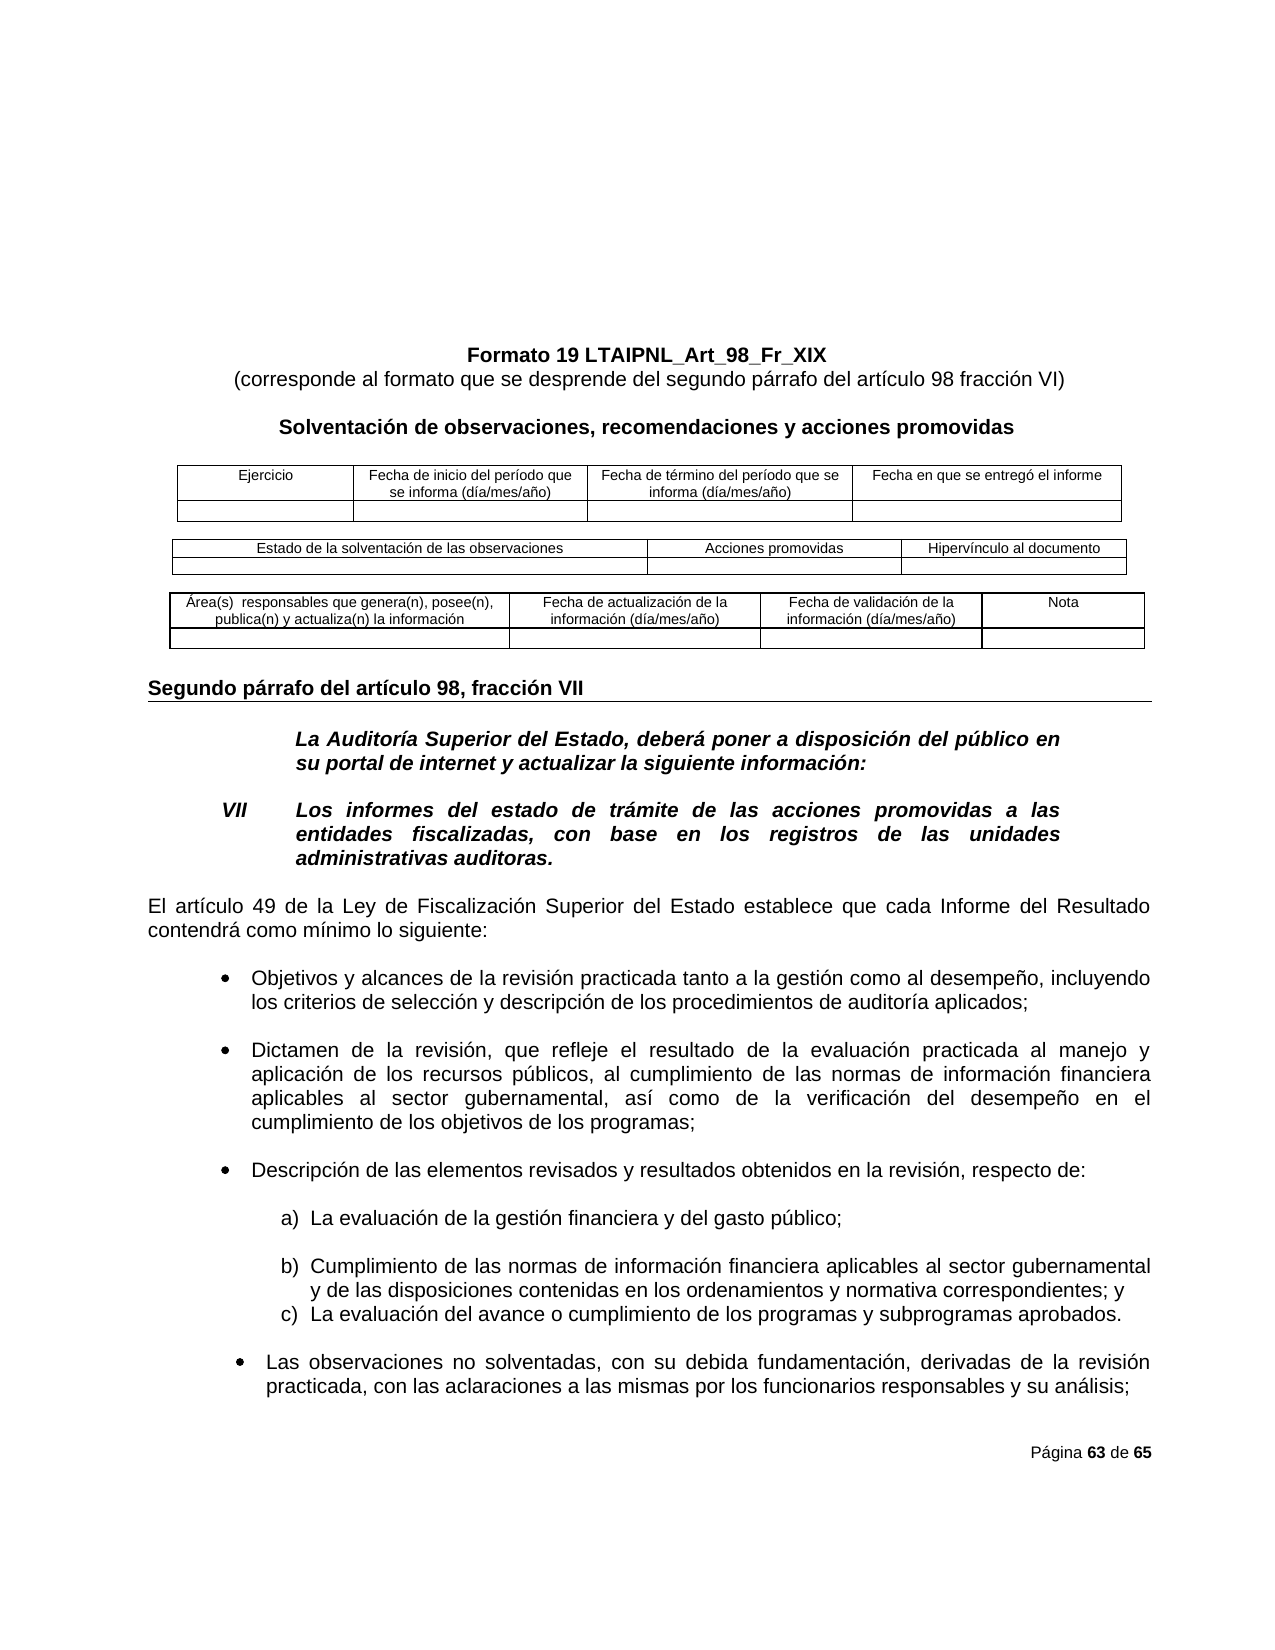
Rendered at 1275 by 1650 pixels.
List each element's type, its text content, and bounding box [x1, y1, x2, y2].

table_header Acciones promovidas [648, 540, 901, 557]
list Descripción de las elementos revisados y resultados obtenidos en la revisión, respecto de: [221, 1158, 1152, 1182]
text El artículo 49 de la Ley de Fiscalización Superior del Estado establece que cada Informe del Resultado contendrá como mínimo lo siguiente: [148, 894, 1152, 942]
table_cell [354, 501, 587, 521]
table_cell [648, 558, 901, 574]
table_cell [853, 501, 1121, 521]
list La evaluación del avance o cumplimiento de los programas y subprogramas aprobados. [281, 1302, 1152, 1326]
text Segundo párrafo del artículo 98, fracción VII [148, 675, 1152, 701]
table_header Fecha de actualización de la información (día/mes/año) [510, 594, 760, 627]
text (corresponde al formato que se desprende del segundo párrafo del artículo 98 fracción VI) [148, 367, 1152, 391]
list Dictamen de la revisión, que refleje el resultado de la evaluación practicada al manejo y aplicación de los recursos públicos, al cumplimiento de las normas de información financiera aplicables al sector gubernamental, así como de la verificación del desempeño en el cumplimiento de los objetivos de los programas; [221, 1038, 1152, 1134]
list Cumplimiento de las normas de información financiera aplicables al sector gubernamental y de las disposiciones contenidas en los ordenamientos y normativa correspondientes; y [281, 1254, 1152, 1302]
text Solventación de observaciones, recomendaciones y acciones promovidas [148, 415, 1152, 439]
table_header Fecha en que se entregó el informe [853, 466, 1121, 500]
table_header Hipervínculo al documento [902, 540, 1126, 557]
table_header Nota [983, 594, 1144, 627]
table_header Área(s) responsables que genera(n), posee(n), publica(n) y actualiza(n) la información [171, 594, 509, 627]
table_cell [588, 501, 852, 521]
table_cell [902, 558, 1126, 574]
table_header Fecha de término del período que se informa (día/mes/año) [588, 466, 852, 500]
list Las observaciones no solventadas, con su debida fundamentación, derivadas de la revisión practicada, con las aclaraciones a las mismas por los funcionarios responsables y su análisis; [236, 1350, 1152, 1398]
table_cell [178, 501, 353, 521]
table_header Fecha de validación de la información (día/mes/año) [761, 594, 981, 627]
subtitle La Auditoría Superior del Estado, deberá poner a disposición del público en su portal de internet y actualizar la siguiente información: [295, 726, 1063, 774]
table_cell [173, 558, 647, 574]
table_header Fecha de inicio del período que se informa (día/mes/año) [354, 466, 587, 500]
table_cell [171, 629, 509, 647]
subtitle VII Los informes del estado de trámite de las acciones promovidas a las entidades fiscalizadas, con base en los registros de las unidades administrativas auditoras. [221, 798, 1063, 870]
table_header Estado de la solventación de las observaciones [173, 540, 647, 557]
list Objetivos y alcances de la revisión practicada tanto a la gestión como al desempeño, incluyendo los criterios de selección y descripción de los procedimientos de auditoría aplicados; [221, 966, 1152, 1014]
table_cell [510, 629, 760, 647]
table_cell [983, 629, 1144, 647]
text Formato 19 LTAIPNL_Art_98_Fr_XIX [148, 343, 1152, 367]
table_cell [761, 629, 981, 647]
table_header Ejercicio [178, 466, 353, 500]
list La evaluación de la gestión financiera y del gasto público; [281, 1206, 1152, 1230]
